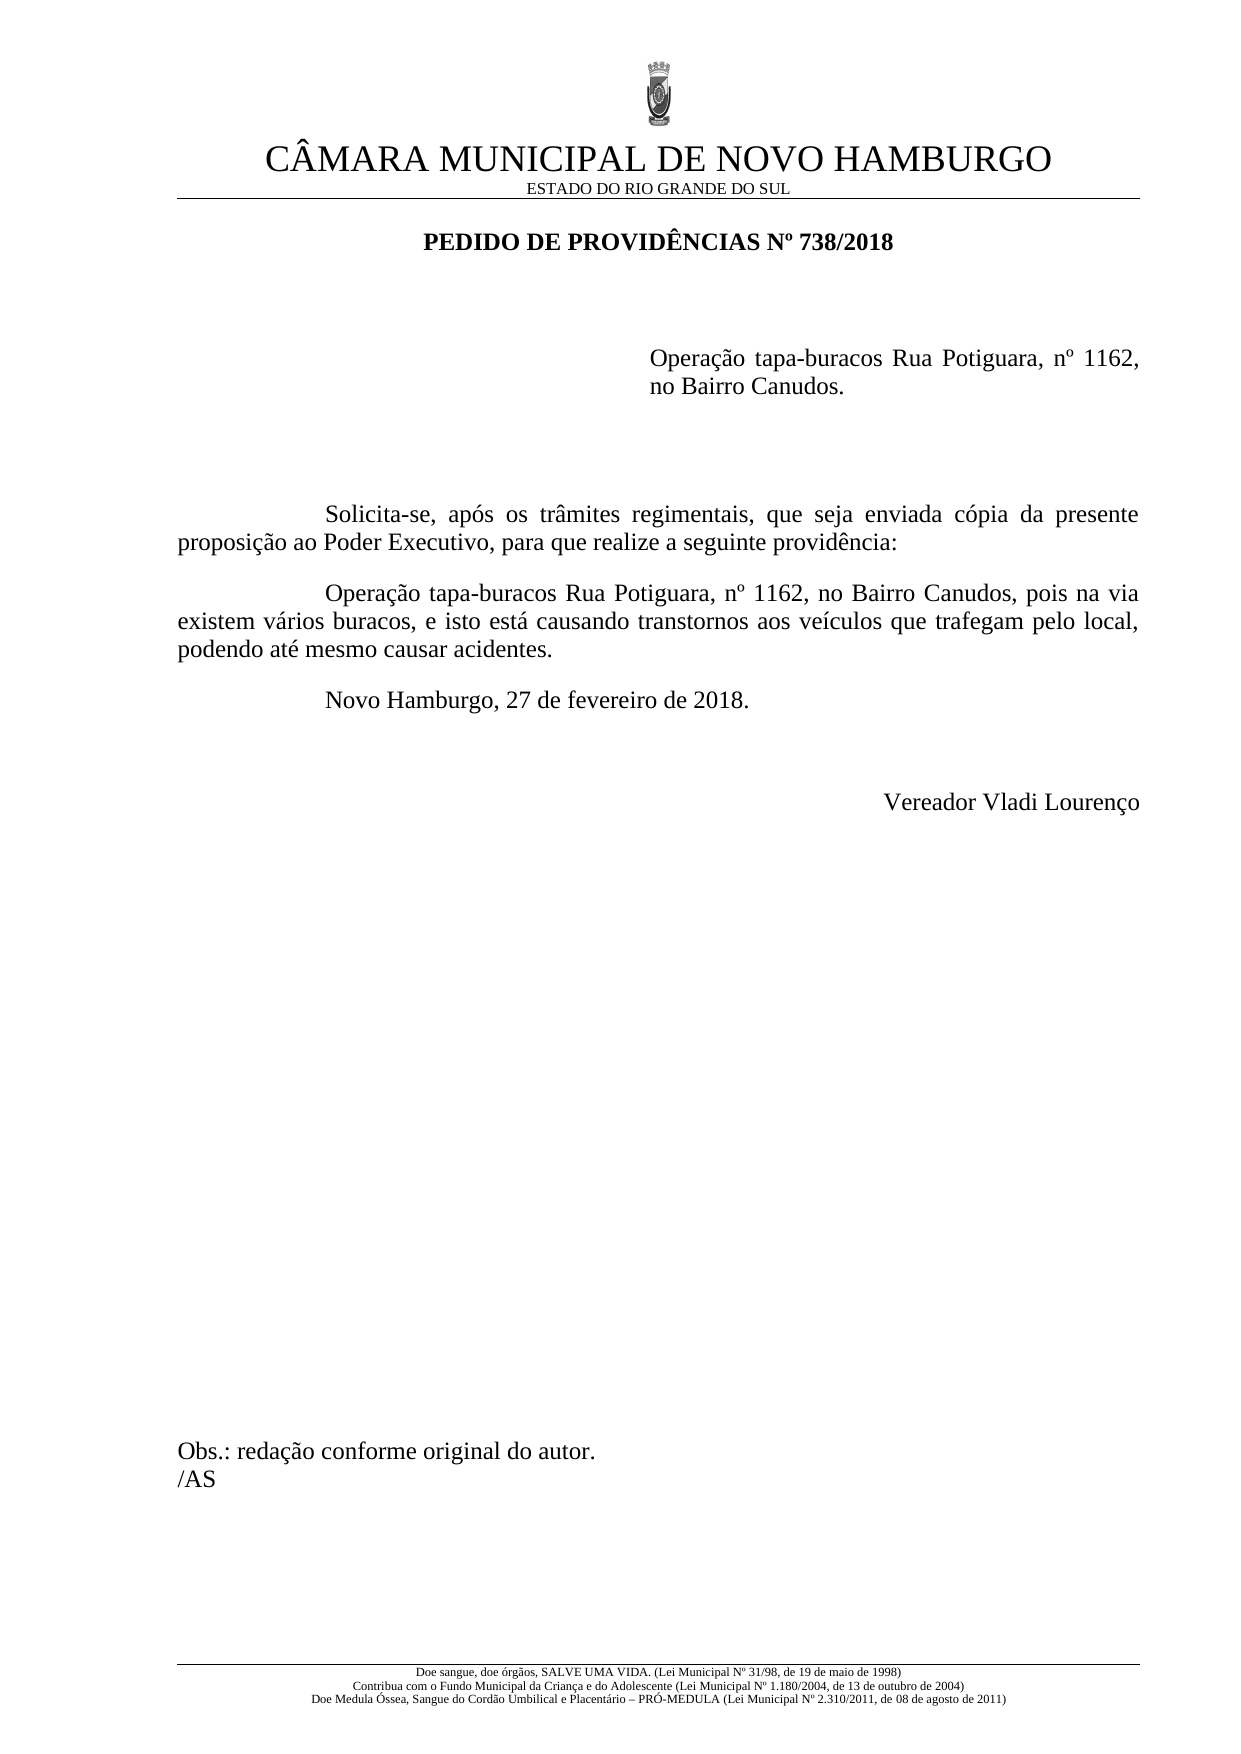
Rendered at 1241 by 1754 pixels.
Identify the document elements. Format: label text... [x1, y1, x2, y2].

text Vereador Vladi Lourenço [177, 788, 1140, 816]
text Operação tapa-buracos Rua Potiguara, nº 1162, no Bairro Canudos. [649, 344, 1140, 400]
text /AS [177, 1465, 1140, 1493]
text Obs.: redação conforme original do autor. [177, 1437, 1140, 1465]
text PEDIDO DE PROVIDÊNCIAS Nº 738/2018 [177, 228, 1140, 256]
text Novo Hamburgo, 27 de fevereiro de 2018. [177, 686, 1140, 714]
text Solicita-se, após os trâmites regimentais, que seja enviada cópia da presente proposição ao Poder Executivo, para que realize a seguinte providência: [177, 500, 1140, 556]
text Operação tapa-buracos Rua Potiguara, nº 1162, no Bairro Canudos, pois na via existem vários buracos, e isto está causando transtornos aos veículos que trafegam pelo local, podendo até mesmo causar acidentes. [177, 579, 1140, 662]
